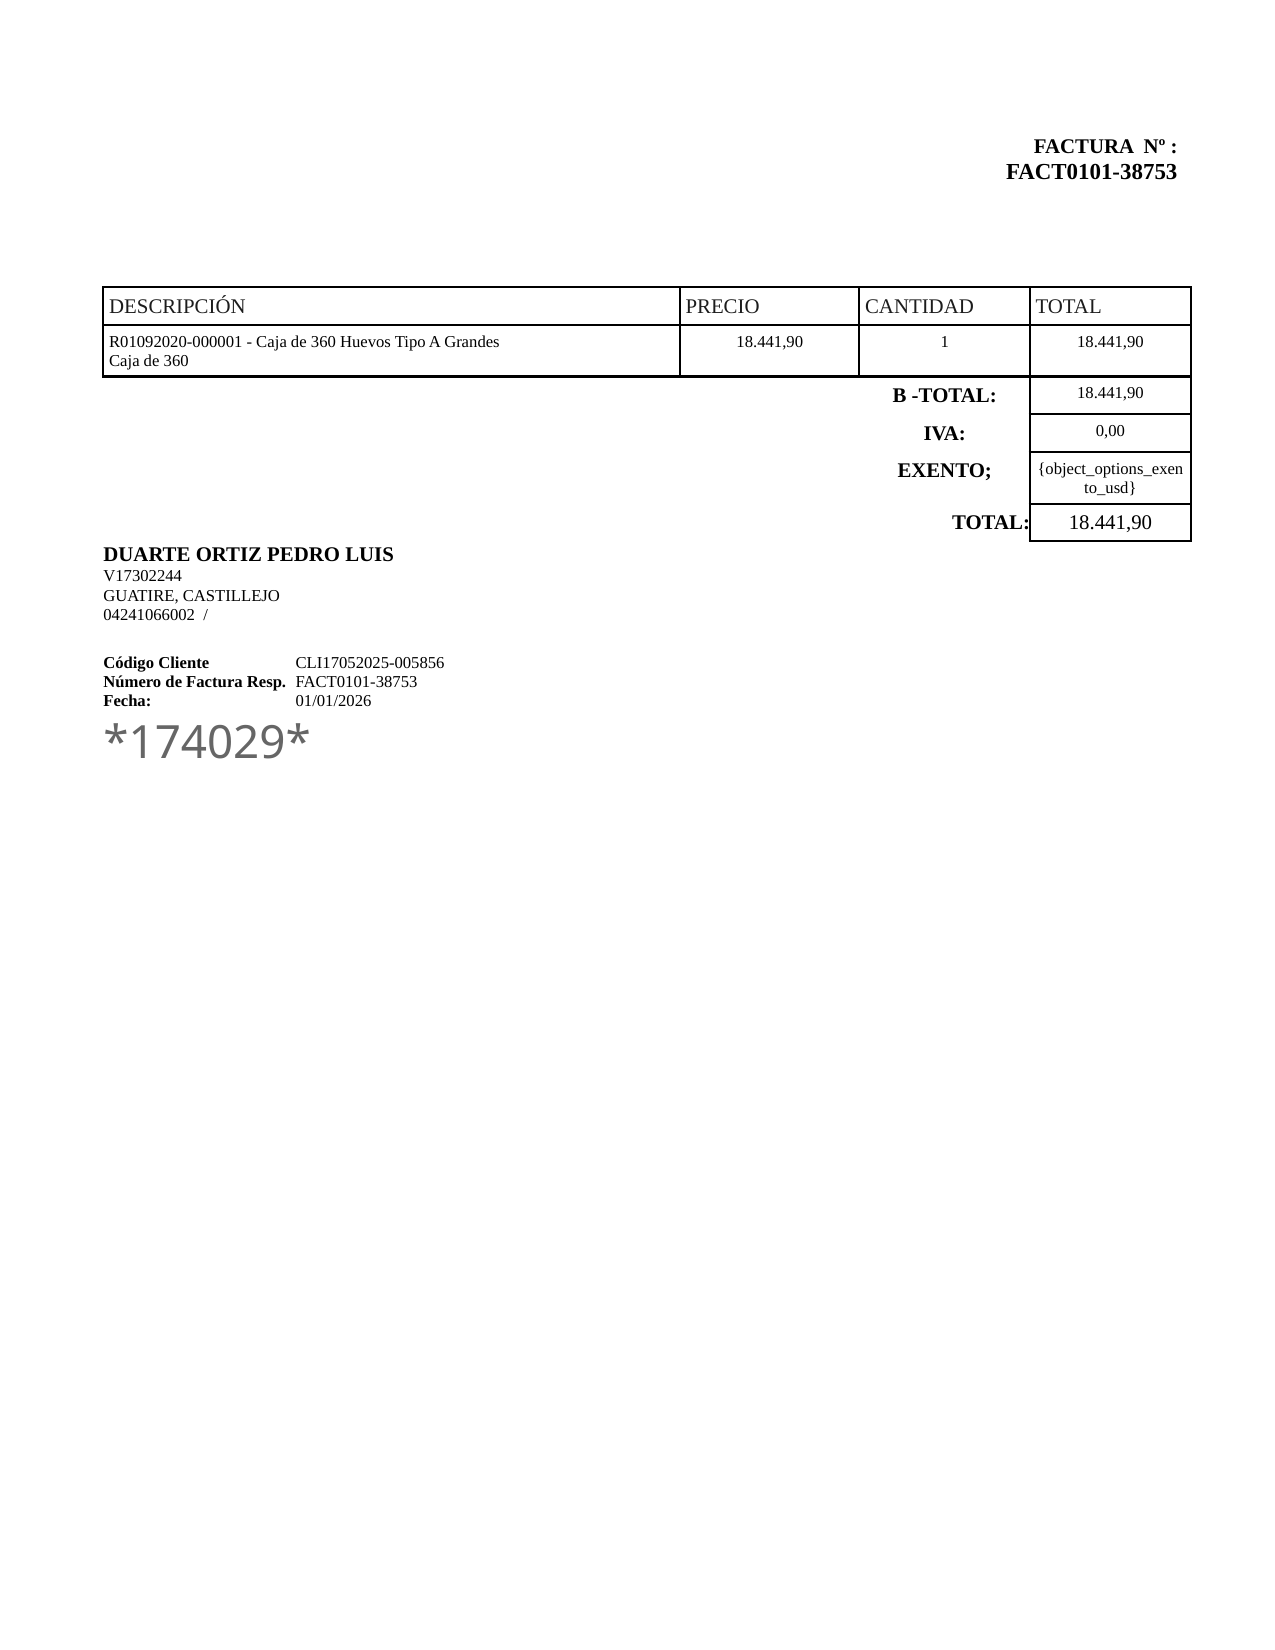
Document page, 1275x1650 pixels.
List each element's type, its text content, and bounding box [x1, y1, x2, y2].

table_header PRECIO [681, 288, 858, 323]
table_cell Número de Factura Resp. [103, 672, 295, 691]
table_cell R01092020-000001 - Caja de 360 Huevos Tipo A Grandes Caja de 360 [104, 326, 679, 375]
table_cell IVA: [859, 413, 1029, 451]
table_cell 0,00 [1031, 415, 1190, 451]
table_header DESCRIPCIÓN [104, 288, 679, 323]
table_header CLI17052025-005856 [295, 653, 517, 672]
text FACTURA Nº : FACT0101-38753 [895, 134, 1177, 184]
table_cell EXENTO; [859, 451, 1029, 502]
table_cell 04241066002 / [103, 605, 858, 624]
table_header Código Cliente [103, 653, 295, 672]
table_cell V17302244 [103, 566, 858, 585]
table_cell {object_options_exento_usd} [1031, 453, 1190, 502]
table_cell GUATIRE, CASTILLEJO [103, 585, 858, 604]
table_cell 01/01/2026 [295, 691, 517, 710]
table_cell 18.441,90 [1031, 378, 1190, 413]
table_cell [103, 378, 859, 540]
table_cell 18.441,90 [1031, 326, 1190, 375]
table_header TOTAL [1031, 288, 1190, 323]
table_cell 1 [860, 326, 1029, 375]
table_cell 18.441,90 [1031, 505, 1190, 540]
table_cell Fecha: [103, 691, 295, 710]
text *174029* [103, 710, 1137, 772]
table_header DUARTE ORTIZ PEDRO LUIS [103, 542, 858, 566]
table_cell FACT0101-38753 [295, 672, 517, 691]
table_cell TOTAL: [859, 503, 1029, 540]
table_header CANTIDAD [860, 288, 1029, 323]
table_cell B -TOTAL: [859, 378, 1029, 413]
table_cell 18.441,90 [681, 326, 858, 375]
